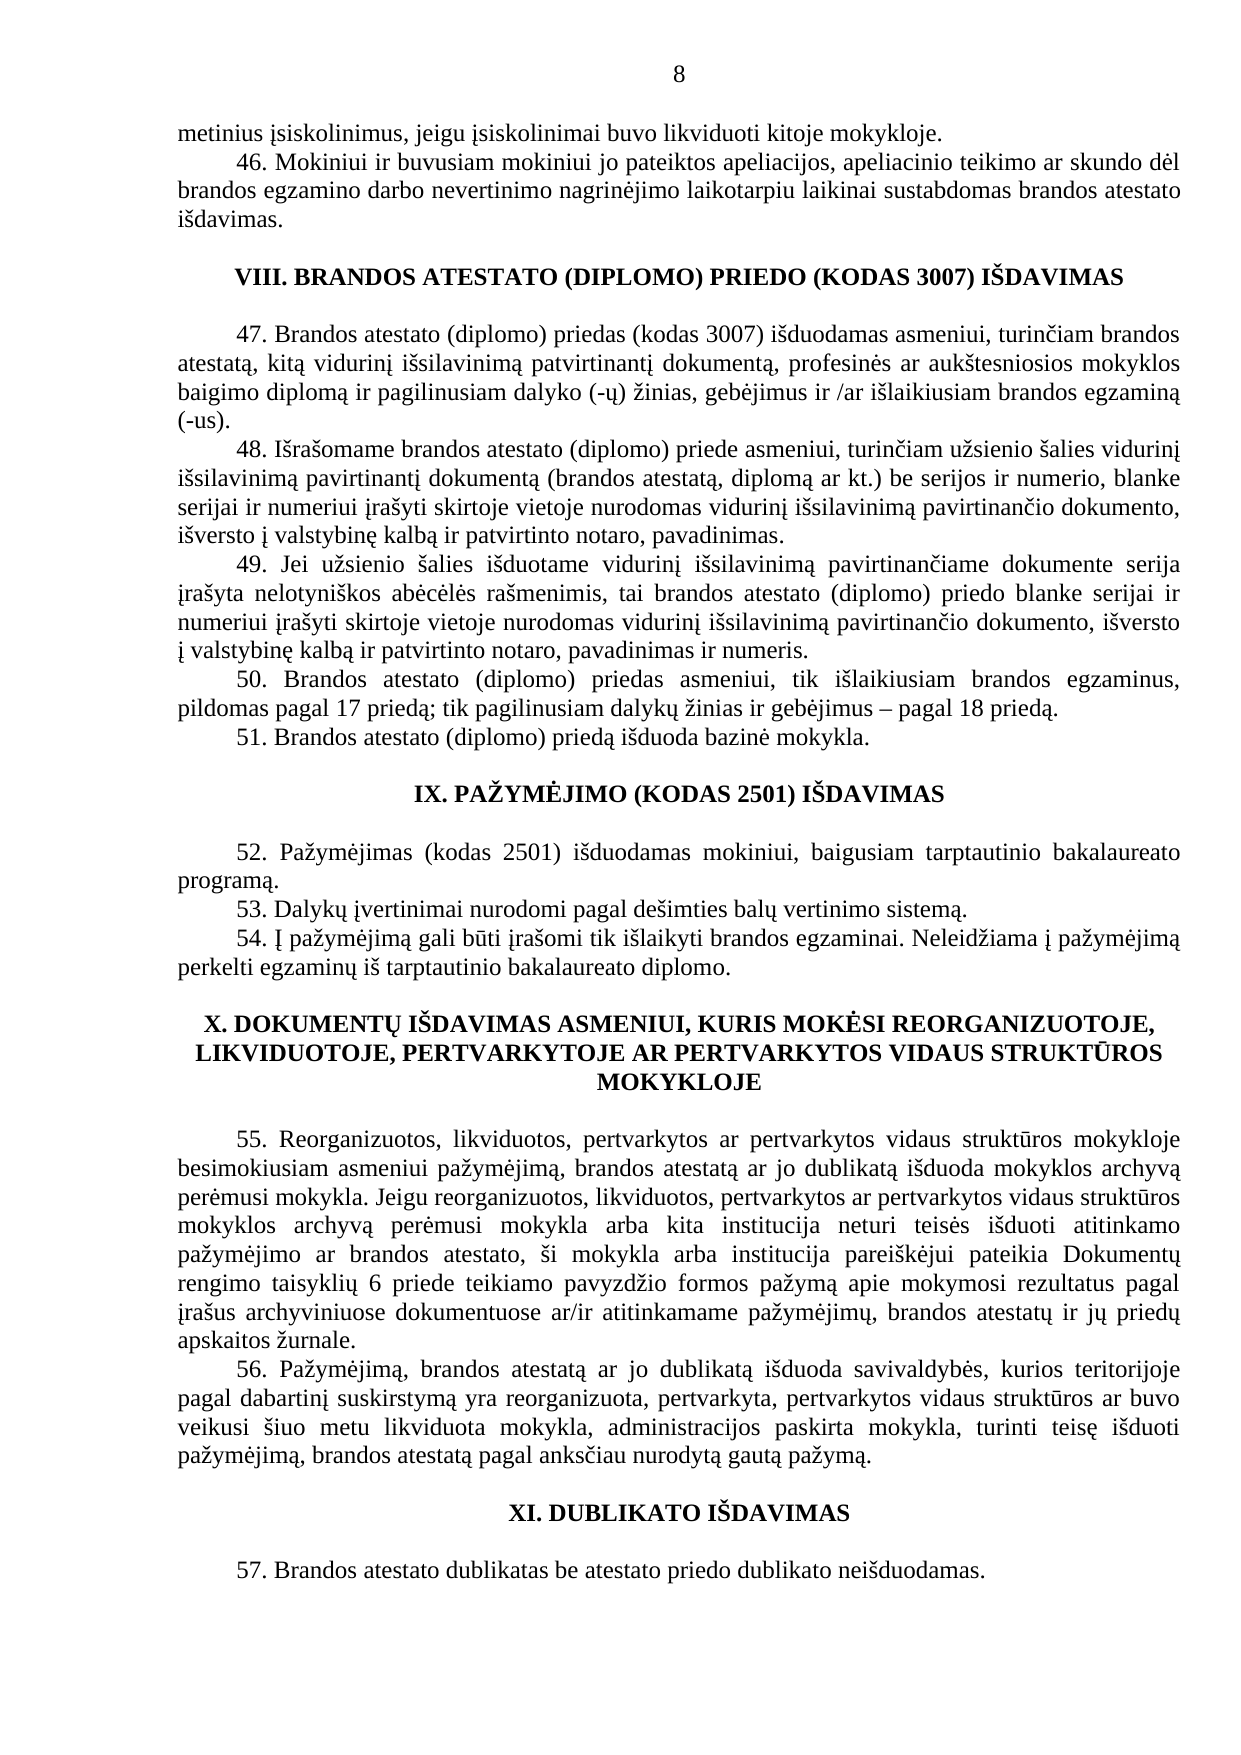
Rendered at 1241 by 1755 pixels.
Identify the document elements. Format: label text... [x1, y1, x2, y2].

text 46. Mokiniui ir buvusiam mokiniui jo pateiktos apeliacijos, apeliacinio teikimo ar skundo dėl brandos egzamino darbo nevertinimo nagrinėjimo laikotarpiu laikinai sustabdomas brandos atestato išdavimas. [177, 147, 1181, 233]
text 52. Pažymėjimas (kodas 2501) išduodamas mokiniui, baigusiam tarptautinio bakalaureato programą. [177, 837, 1181, 894]
text 57. Brandos atestato dublikatas be atestato priedo dublikato neišduodamas. [177, 1556, 1181, 1584]
text 56. Pažymėjimą, brandos atestatą ar jo dublikatą išduoda savivaldybės, kurios teritorijoje pagal dabartinį suskirstymą yra reorganizuota, pertvarkyta, pertvarkytos vidaus struktūros ar buvo veikusi šiuo metu likviduota mokykla, administracijos paskirta mokykla, turinti teisę išduoti pažymėjimą, brandos atestatą pagal anksčiau nurodytą gautą pažymą. [177, 1354, 1181, 1469]
text XI. DUBLIKATO IŠDAVIMAS [177, 1498, 1181, 1527]
text 54. Į pažymėjimą gali būti įrašomi tik išlaikyti brandos egzaminai. Neleidžiama į pažymėjimą perkelti egzaminų iš tarptautinio bakalaureato diplomo. [177, 923, 1181, 981]
text 51. Brandos atestato (diplomo) priedą išduoda bazinė mokykla. [177, 722, 1181, 751]
text 53. Dalykų įvertinimai nurodomi pagal dešimties balų vertinimo sistemą. [177, 894, 1181, 923]
text 47. Brandos atestato (diplomo) priedas (kodas 3007) išduodamas asmeniui, turinčiam brandos atestatą, kitą vidurinį išsilavinimą patvirtinantį dokumentą, profesinės ar aukštesniosios mokyklos baigimo diplomą ir pagilinusiam dalyko (-ų) žinias, gebėjimus ir /ar išlaikiusiam brandos egzaminą (-us). [177, 319, 1181, 434]
text 48. Išrašomame brandos atestato (diplomo) priede asmeniui, turinčiam užsienio šalies vidurinį išsilavinimą pavirtinantį dokumentą (brandos atestatą, diplomą ar kt.) be serijos ir numerio, blanke serijai ir numeriui įrašyti skirtoje vietoje nurodomas vidurinį išsilavinimą pavirtinančio dokumento, išversto į valstybinę kalbą ir patvirtinto notaro, pavadinimas. [177, 434, 1181, 549]
text IX. PAŽYMĖJIMO (kodas 2501) IŠDAVIMAS [177, 779, 1181, 808]
text X. DOKUMENTŲ IŠDAVIMAS ASMENIUI, KURIS MOKĖSI REORGANIZUOTOJE, LIKVIDUOTOJE, PERTVARKYTOJE AR PERTVARKYTOS VIDAUS STRUKTŪROS MOKYKLOJE [177, 1009, 1181, 1096]
text metinius įsiskolinimus, jeigu įsiskolinimai buvo likviduoti kitoje mokykloje. [177, 118, 1181, 147]
text viii. BRANDOS ATESTATO (DIPLOMO) PRIEDO (kodas 3007) IŠDAVIMAS [177, 262, 1181, 291]
text 49. Jei užsienio šalies išduotame vidurinį išsilavinimą pavirtinančiame dokumente serija įrašyta nelotyniškos abėcėlės rašmenimis, tai brandos atestato (diplomo) priedo blanke serijai ir numeriui įrašyti skirtoje vietoje nurodomas vidurinį išsilavinimą pavirtinančio dokumento, išversto į valstybinę kalbą ir patvirtinto notaro, pavadinimas ir numeris. [177, 549, 1181, 664]
text 50. Brandos atestato (diplomo) priedas asmeniui, tik išlaikiusiam brandos egzaminus, pildomas pagal 17 priedą; tik pagilinusiam dalykų žinias ir gebėjimus – pagal 18 priedą. [177, 664, 1181, 722]
text 55. Reorganizuotos, likviduotos, pertvarkytos ar pertvarkytos vidaus struktūros mokykloje besimokiusiam asmeniui pažymėjimą, brandos atestatą ar jo dublikatą išduoda mokyklos archyvą perėmusi mokykla. Jeigu reorganizuotos, likviduotos, pertvarkytos ar pertvarkytos vidaus struktūros mokyklos archyvą perėmusi mokykla arba kita institucija neturi teisės išduoti atitinkamo pažymėjimo ar brandos atestato, ši mokykla arba institucija pareiškėjui pateikia Dokumentų rengimo taisyklių 6 priede teikiamo pavyzdžio formos pažymą apie mokymosi rezultatus pagal įrašus archyviniuose dokumentuose ar/ir atitinkamame pažymėjimų, brandos atestatų ir jų priedų apskaitos žurnale. [177, 1124, 1181, 1354]
